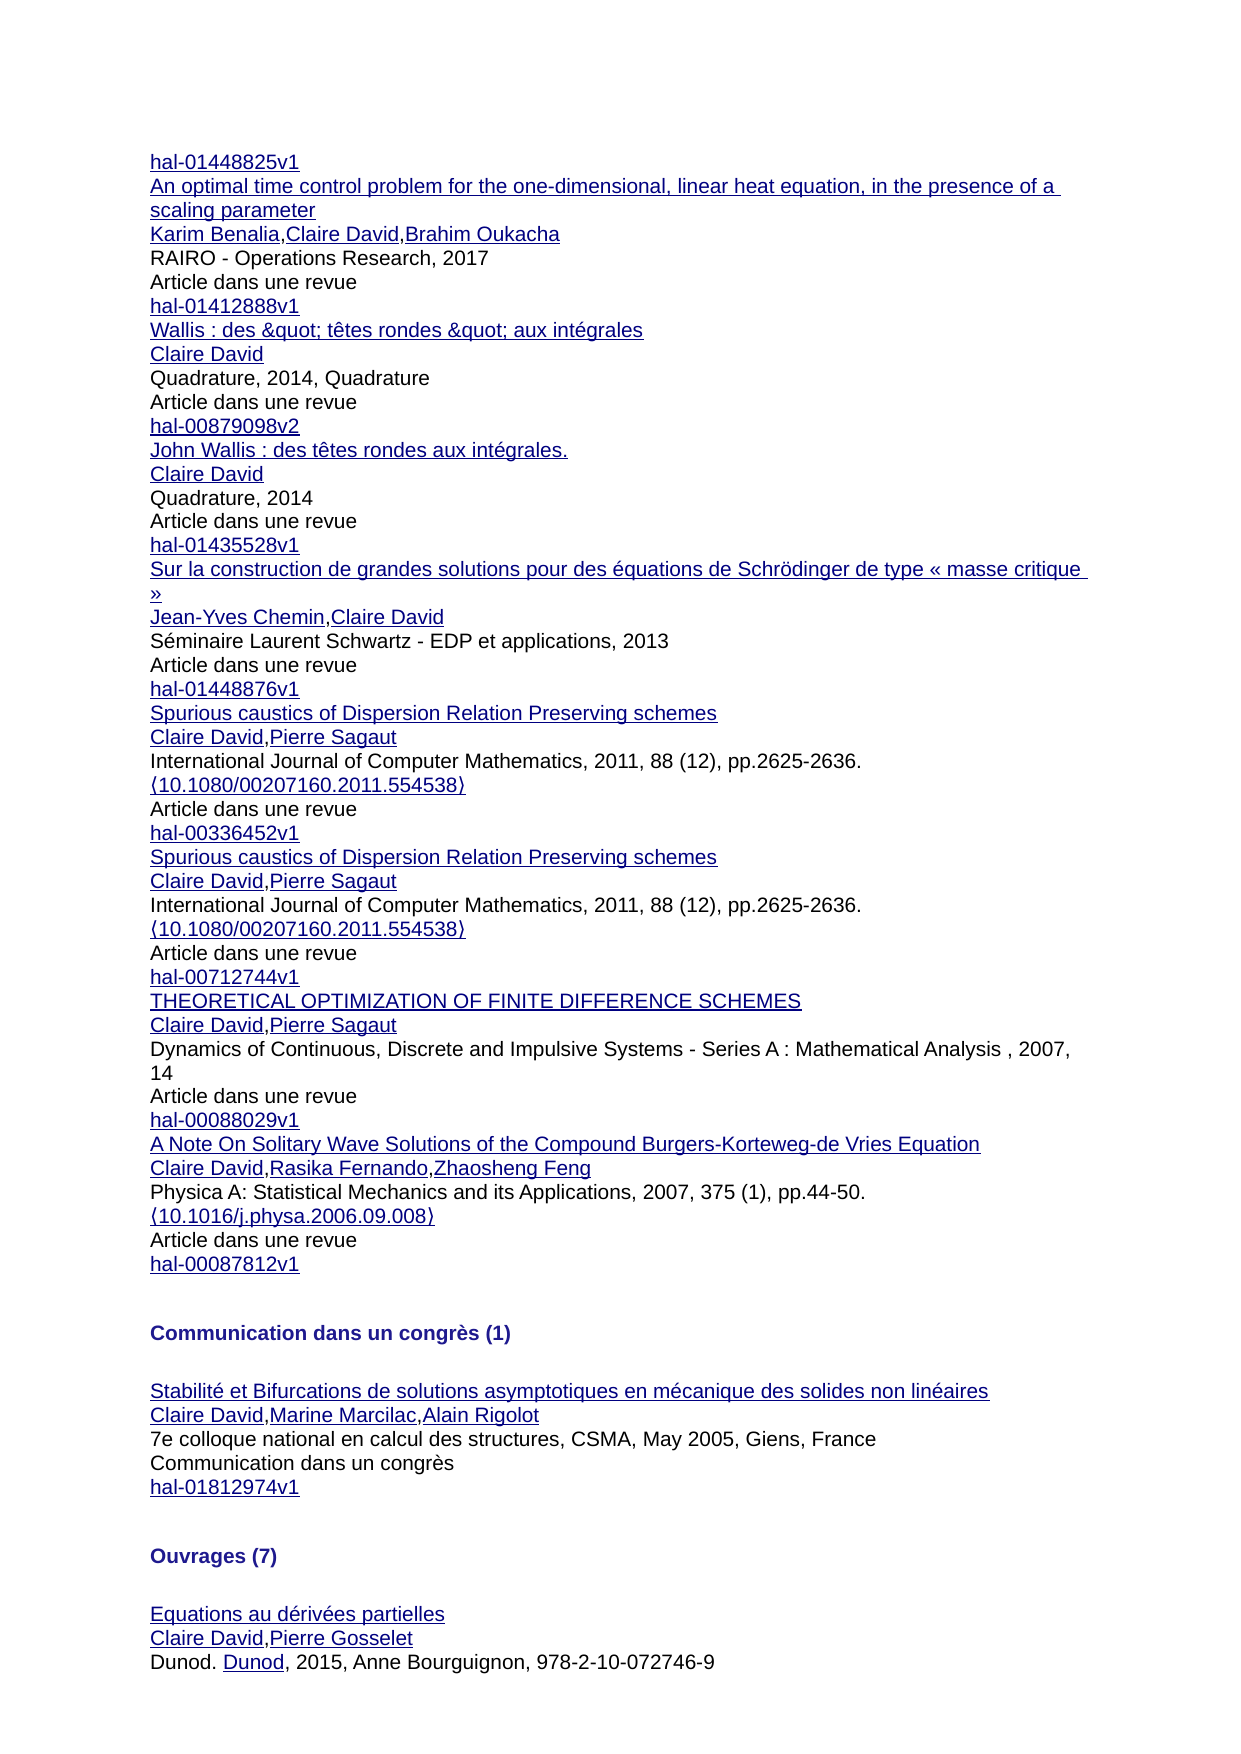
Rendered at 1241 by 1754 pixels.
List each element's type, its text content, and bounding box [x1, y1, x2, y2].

table_cell A Note On Solitary Wave Solutions of the Compound Burgers-Korteweg-de Vries Equation Claire David,Rasika Fernando,Zhaosheng Feng Physica A: Statistical Mechanics and its Applications, 2007, 375 (1), pp.44-50. ⟨10.1016/j.physa.2006.09.008⟩ Article dans une revue hal-00087812v1 [150, 1132, 1090, 1276]
table_cell John Wallis : des têtes rondes aux intégrales. Claire David Quadrature, 2014 Article dans une revue hal-01435528v1 [150, 438, 1090, 557]
subtitle Ouvrages (7) [150, 1544, 1090, 1568]
table_cell Spurious caustics of Dispersion Relation Preserving schemes Claire David,Pierre Sagaut International Journal of Computer Mathematics, 2011, 88 (12), pp.2625-2636. ⟨10.1080/00207160.2011.554538⟩ Article dans une revue hal-00712744v1 [150, 845, 1090, 988]
table_header Stabilité et Bifurcations de solutions asymptotiques en mécanique des solides non linéaires Claire David,Marine Marcilac,Alain Rigolot 7e colloque national en calcul des structures, CSMA, May 2005, Giens, France Communication dans un congrès hal-01812974v1 [150, 1379, 1090, 1499]
subtitle Communication dans un congrès (1) [150, 1321, 1090, 1345]
table_cell THEORETICAL OPTIMIZATION OF FINITE DIFFERENCE SCHEMES Claire David,Pierre Sagaut Dynamics of Continuous, Discrete and Impulsive Systems - Series A : Mathematical Analysis , 2007, 14 Article dans une revue hal-00088029v1 [150, 989, 1090, 1132]
table_cell An optimal time control problem for the one-dimensional, linear heat equation, in the presence of a scaling parameter Karim Benalia,Claire David,Brahim Oukacha RAIRO - Operations Research, 2017 Article dans une revue hal-01412888v1 [150, 174, 1090, 318]
table_header Equations au dérivées partielles Claire David,Pierre Gosselet Dunod. Dunod, 2015, Anne Bourguignon, 978-2-10-072746-9 [150, 1602, 1090, 1674]
table_cell Sur la construction de grandes solutions pour des équations de Schrödinger de type « masse critique » Jean-Yves Chemin,Claire David Séminaire Laurent Schwartz - EDP et applications, 2013 Article dans une revue hal-01448876v1 [150, 557, 1090, 701]
table_cell hal-01448825v1 [150, 150, 1090, 174]
table_cell Wallis : des &quot; têtes rondes &quot; aux intégrales Claire David Quadrature, 2014, Quadrature Article dans une revue hal-00879098v2 [150, 318, 1090, 437]
table_cell Spurious caustics of Dispersion Relation Preserving schemes Claire David,Pierre Sagaut International Journal of Computer Mathematics, 2011, 88 (12), pp.2625-2636. ⟨10.1080/00207160.2011.554538⟩ Article dans une revue hal-00336452v1 [150, 701, 1090, 845]
